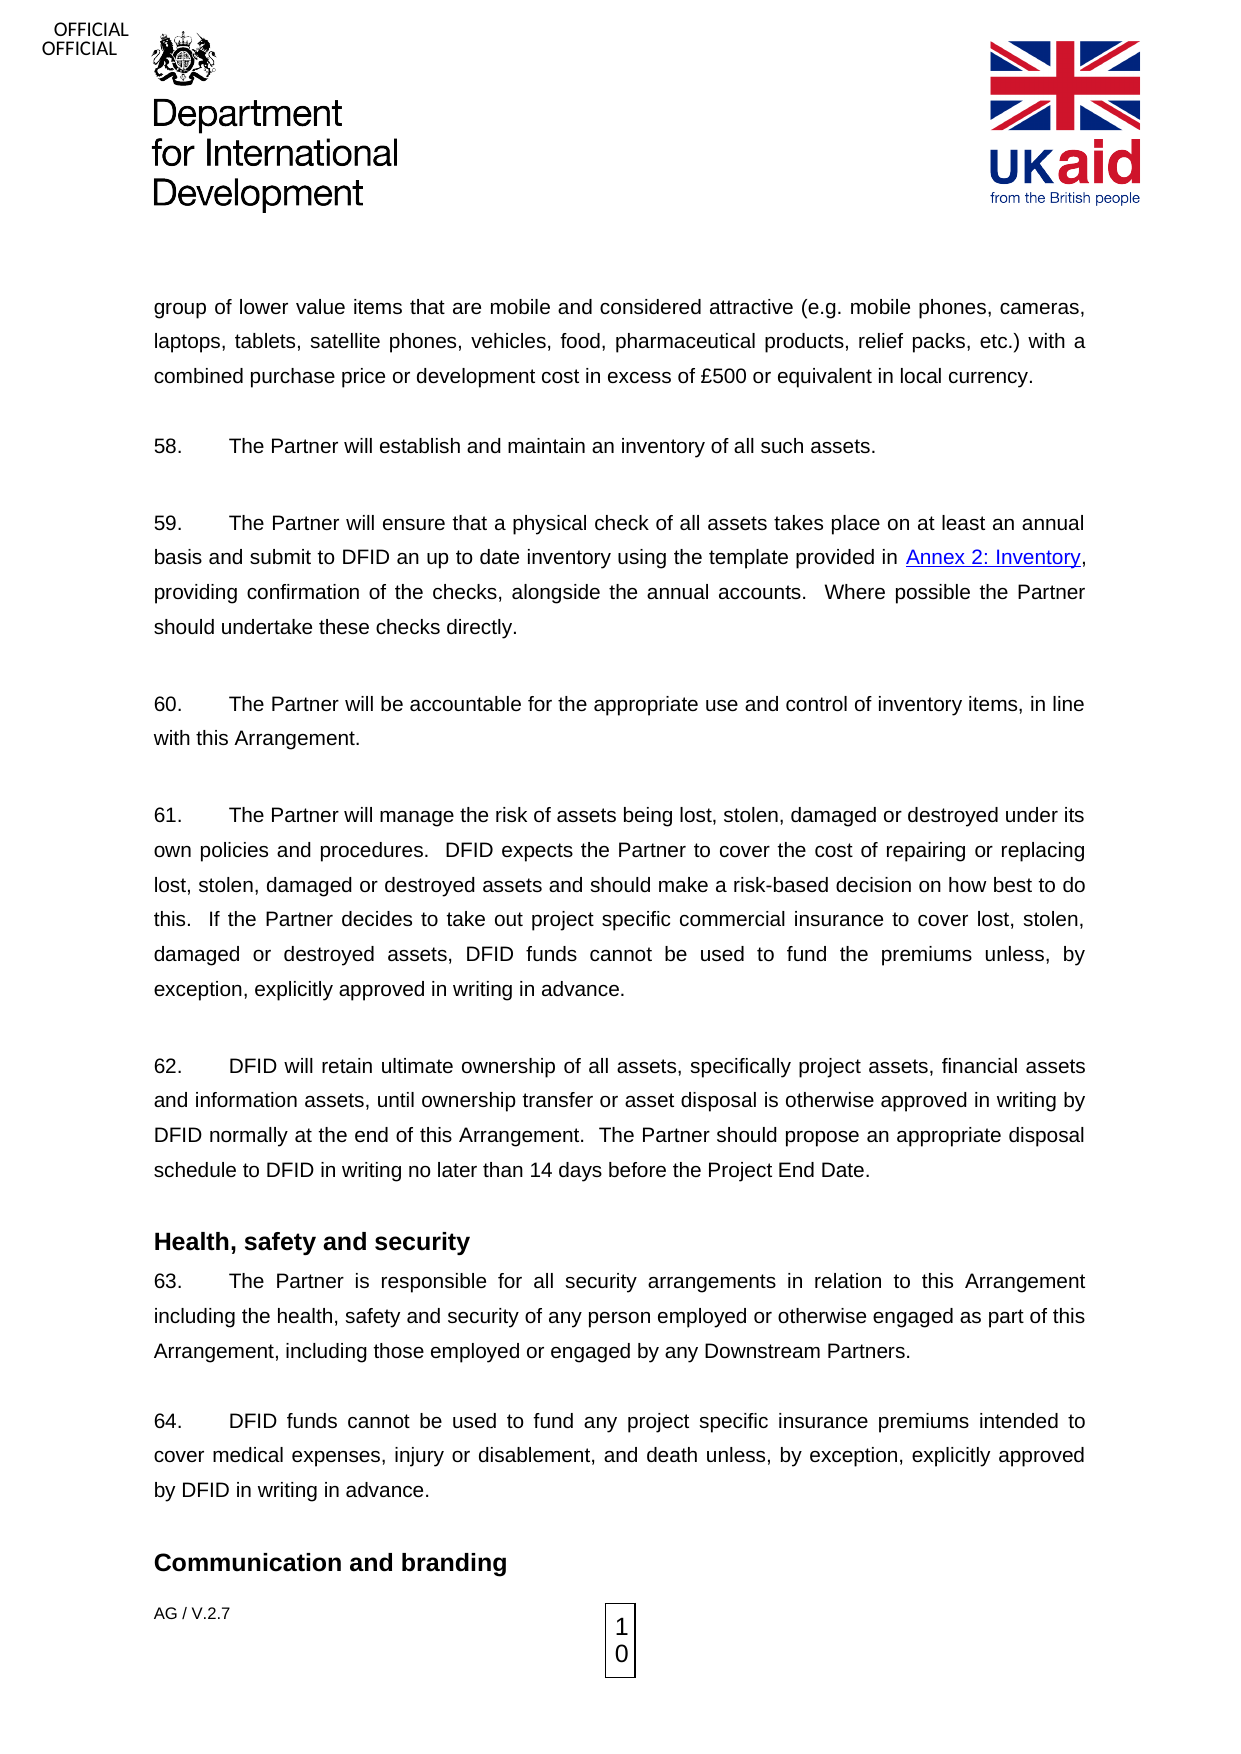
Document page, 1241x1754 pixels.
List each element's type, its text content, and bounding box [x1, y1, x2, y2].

list group of lower value items that are mobile and considered attractive (e.g. mobile phones, cameras, laptops, tablets, satellite phones, vehicles, food, pharmaceutical products, relief packs, etc.) with a combined purchase price or development cost in excess of £500 or equivalent in local currency. [153, 295, 1087, 388]
list The Partner will ensure that a physical check of all assets takes place on at least an annual basis and submit to DFID an up to date inventory using the template provided in Annex 2: Inventory, providing confirmation of the checks, alongside the annual accounts. Where possible the Partner should undertake these checks directly. [153, 511, 1087, 639]
list The Partner is responsible for all security arrangements in relation to this Arrangement including the health, safety and security of any person employed or otherwise engaged as part of this Arrangement, including those employed or engaged by any Downstream Partners. [153, 1270, 1087, 1363]
list The Partner will be accountable for the appropriate use and control of inventory items, in line with this Arrangement. [153, 692, 1087, 750]
picture [963, 14, 1167, 230]
list DFID will retain ultimate ownership of all assets, specifically project assets, financial assets and information assets, until ownership transfer or asset disposal is otherwise approved in writing by DFID normally at the end of this Arrangement. The Partner should propose an appropriate disposal schedule to DFID in writing no later than 14 days before the Project End Date. [153, 1054, 1087, 1182]
list Communication and branding [153, 1548, 1087, 1576]
list The Partner will establish and maintain an inventory of all such assets. [153, 434, 1087, 458]
list DFID funds cannot be used to fund any project specific insurance premiums intended to cover medical expenses, injury or disablement, and death unless, by exception, explicitly approved by DFID in writing in advance. [153, 1409, 1087, 1502]
list The Partner will manage the risk of assets being lost, stolen, damaged or destroyed under its own policies and procedures. DFID expects the Partner to cover the cost of repairing or replacing lost, stolen, damaged or destroyed assets and should make a risk-based decision on how best to do this. If the Partner decides to take out project specific commercial insurance to cover lost, stolen, damaged or destroyed assets, DFID funds cannot be used to fund the premiums unless, by exception, explicitly approved in writing in advance. [153, 804, 1087, 1001]
list Health, safety and security [153, 1228, 1087, 1256]
picture [146, 31, 397, 213]
